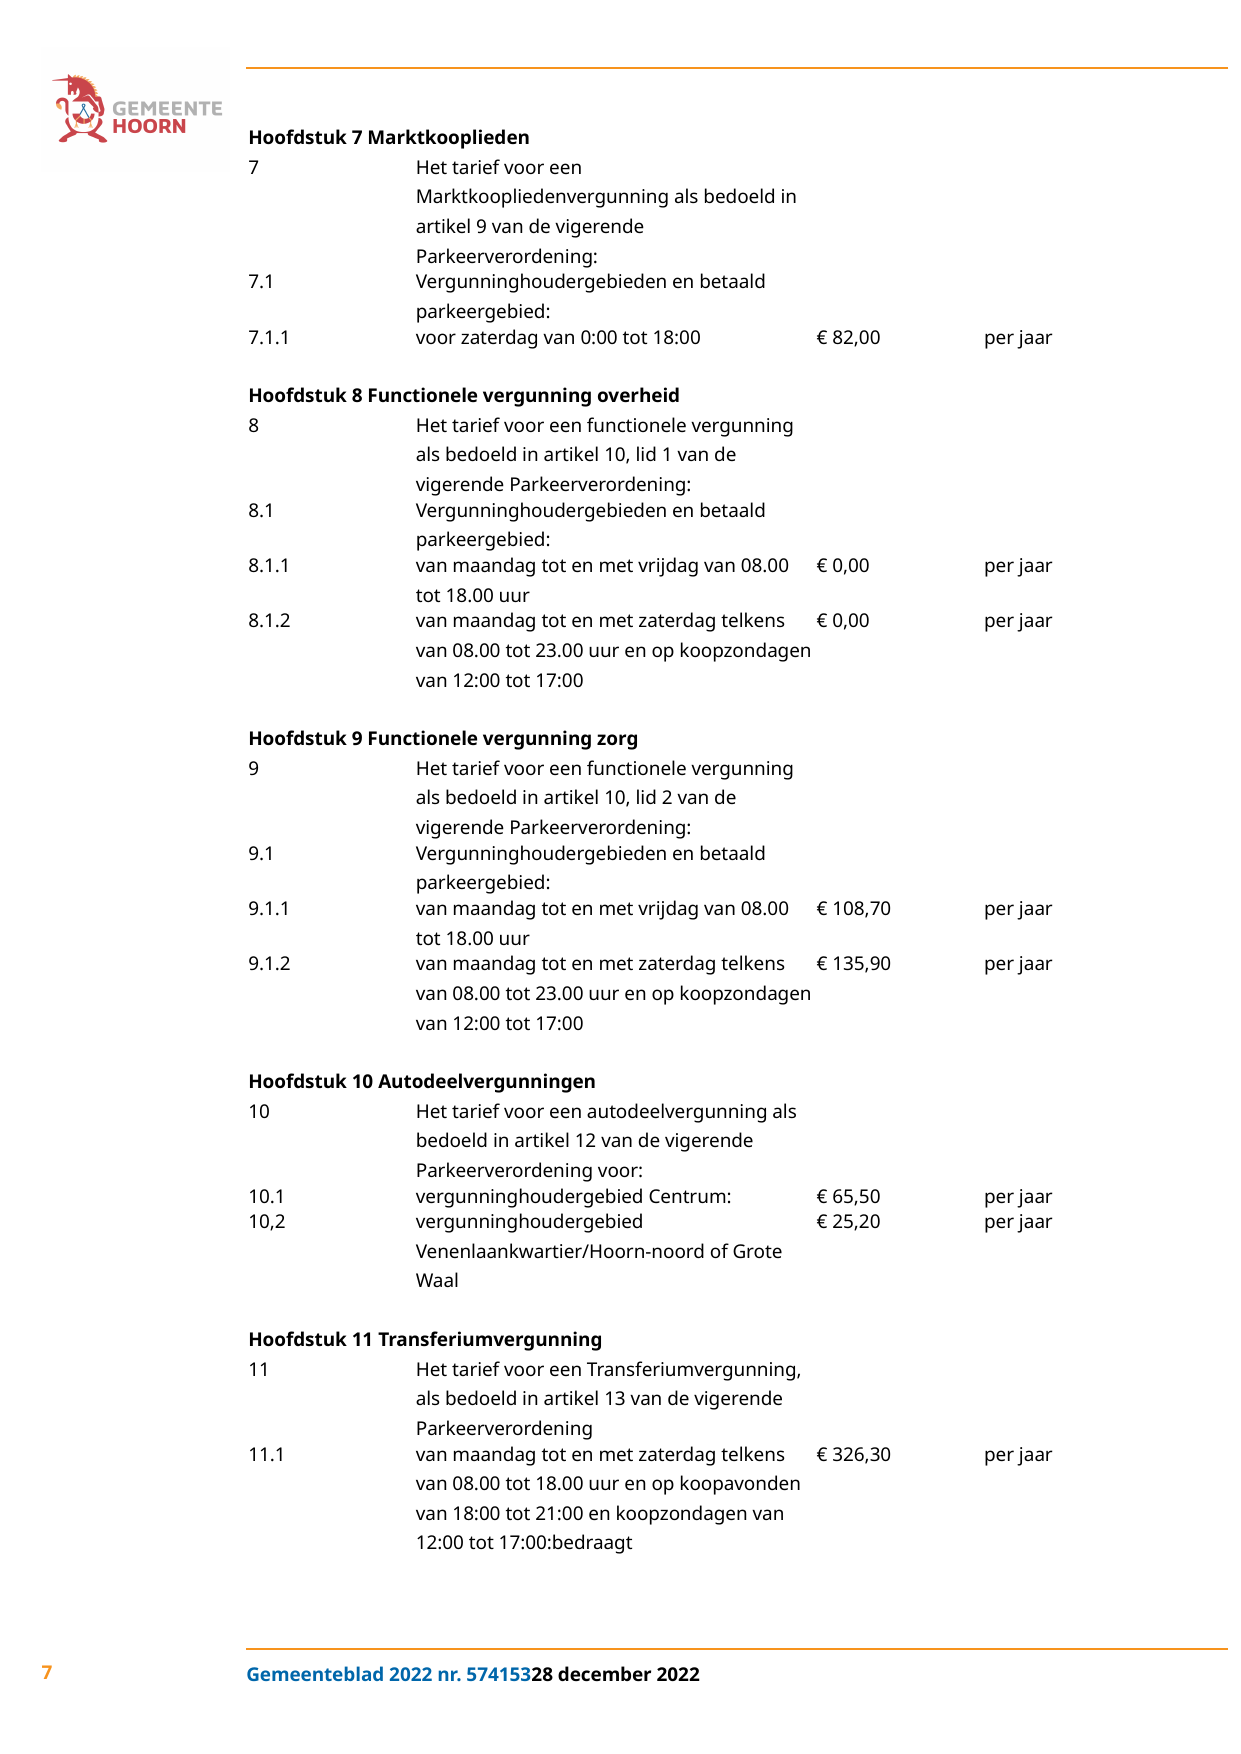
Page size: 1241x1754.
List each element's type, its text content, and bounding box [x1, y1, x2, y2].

table_cell per jaar [984, 552, 1152, 608]
table_cell van maandag tot en met zaterdag telkens van 08.00 tot 23.00 uur en op koopzondagen van 12:00 tot 17:00 [416, 951, 816, 1035]
table_cell Vergunninghoudergebieden en betaald parkeergebied: [416, 269, 816, 324]
picture [41, 47, 231, 172]
table_header [816, 1098, 984, 1183]
table_header Het tarief voor een Transferiumvergunning, als bedoeld in artikel 13 van de vigerende Parkeerverordening [416, 1356, 816, 1441]
text Hoofdstuk 8 Functionele vergunning overheid [248, 382, 1152, 408]
table_cell 8.1.2 [248, 608, 416, 692]
table_cell 9.1.2 [248, 951, 416, 1035]
table_header [816, 154, 984, 268]
table_cell 7.1 [248, 269, 416, 324]
table_header [984, 1098, 1152, 1183]
table_cell vergunninghoudergebied Venenlaankwartier/Hoorn-noord of Grote Waal [416, 1209, 816, 1293]
table_header [816, 1356, 984, 1441]
table_header 10 [248, 1098, 416, 1183]
table_header 11 [248, 1356, 416, 1441]
table_header Het tarief voor een functionele vergunning als bedoeld in artikel 10, lid 1 van de vigerende Parkeerverordening: [416, 412, 816, 497]
table_header [984, 1356, 1152, 1441]
table_cell vergunninghoudergebied Centrum: [416, 1183, 816, 1208]
table_cell [984, 497, 1152, 552]
table_cell [816, 269, 984, 324]
table_cell € 82,00 [816, 324, 984, 349]
table_cell € 25,20 [816, 1209, 984, 1293]
text Hoofdstuk 7 Marktkooplieden [248, 124, 1152, 150]
table_header 8 [248, 412, 416, 497]
table_cell Vergunninghoudergebieden en betaald parkeergebied: [416, 497, 816, 552]
table_cell per jaar [984, 951, 1152, 1035]
table_header 7 [248, 154, 416, 268]
table_cell 8.1.1 [248, 552, 416, 608]
table_cell 9.1 [248, 840, 416, 895]
table_cell voor zaterdag van 0:00 tot 18:00 [416, 324, 816, 349]
table_cell van maandag tot en met zaterdag telkens van 08.00 tot 23.00 uur en op koopzondagen van 12:00 tot 17:00 [416, 608, 816, 692]
text Hoofdstuk 9 Functionele vergunning zorg [248, 725, 1152, 751]
table_header 9 [248, 755, 416, 840]
table_cell 10,2 [248, 1209, 416, 1293]
table_cell 7.1.1 [248, 324, 416, 349]
table_cell € 108,70 [816, 895, 984, 951]
table_cell per jaar [984, 895, 1152, 951]
table_header [984, 412, 1152, 497]
table_cell € 0,00 [816, 608, 984, 692]
table_cell [816, 840, 984, 895]
table_cell € 135,90 [816, 951, 984, 1035]
table_cell van maandag tot en met vrijdag van 08.00 tot 18.00 uur [416, 895, 816, 951]
table_header [984, 755, 1152, 840]
table_cell 9.1.1 [248, 895, 416, 951]
table_cell € 326,30 [816, 1441, 984, 1555]
table_header [816, 755, 984, 840]
table_cell 8.1 [248, 497, 416, 552]
text Hoofdstuk 10 Autodeelvergunningen [248, 1068, 1152, 1094]
table_cell per jaar [984, 1209, 1152, 1293]
table_cell per jaar [984, 608, 1152, 692]
table_cell € 0,00 [816, 552, 984, 608]
table_cell van maandag tot en met zaterdag telkens van 08.00 tot 18.00 uur en op koopavonden van 18:00 tot 21:00 en koopzondagen van 12:00 tot 17:00:bedraagt [416, 1441, 816, 1555]
table_cell Vergunninghoudergebieden en betaald parkeergebied: [416, 840, 816, 895]
table_header Het tarief voor een functionele vergunning als bedoeld in artikel 10, lid 2 van de vigerende Parkeerverordening: [416, 755, 816, 840]
table_cell van maandag tot en met vrijdag van 08.00 tot 18.00 uur [416, 552, 816, 608]
table_cell 10.1 [248, 1183, 416, 1208]
table_cell per jaar [984, 1183, 1152, 1208]
table_header [984, 154, 1152, 268]
table_cell per jaar [984, 324, 1152, 349]
table_cell € 65,50 [816, 1183, 984, 1208]
table_header Het tarief voor een Marktkoopliedenvergunning als bedoeld in artikel 9 van de vigerende Parkeerverordening: [416, 154, 816, 268]
text Hoofdstuk 11 Transferiumvergunning [248, 1326, 1152, 1352]
table_cell [816, 497, 984, 552]
table_cell 11.1 [248, 1441, 416, 1555]
table_cell [984, 269, 1152, 324]
table_cell [984, 840, 1152, 895]
table_header [816, 412, 984, 497]
table_header Het tarief voor een autodeelvergunning als bedoeld in artikel 12 van de vigerende Parkeerverordening voor: [416, 1098, 816, 1183]
table_cell per jaar [984, 1441, 1152, 1555]
